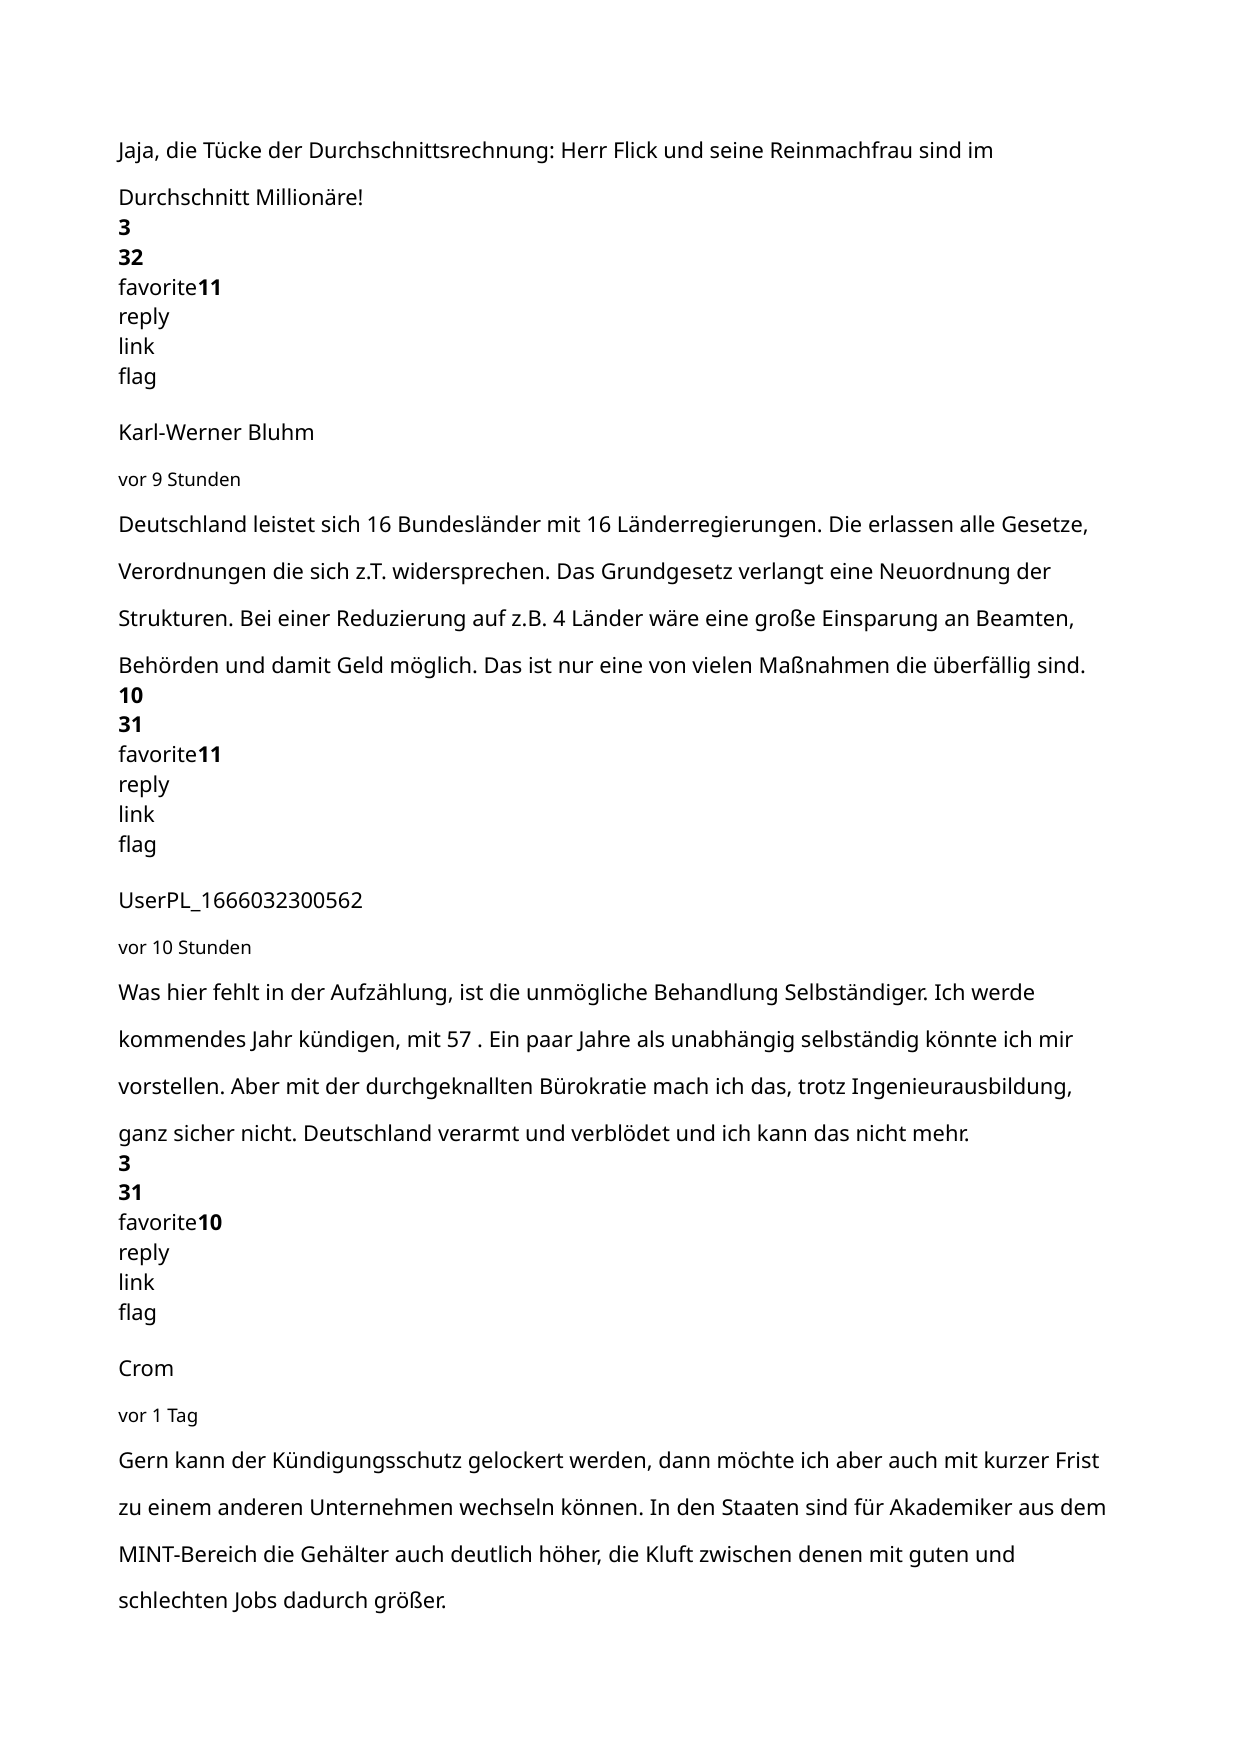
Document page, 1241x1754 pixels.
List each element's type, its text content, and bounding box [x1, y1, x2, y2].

text 3 [118, 212, 1122, 242]
text 10 [118, 680, 1122, 709]
text reply [118, 1237, 1122, 1267]
text Deutschland leistet sich 16 Bundesländer mit 16 Länderregierungen. Die erlassen alle Gesetze, Verordnungen die sich z.T. widersprechen. Das Grundgesetz verlangt eine Neuordnung der Strukturen. Bei einer Reduzierung auf z.B. 4 Länder wäre eine große Einsparung an Beamten, Behörden und damit Geld möglich. Das ist nur eine von vielen Maßnahmen die überfällig sind. [118, 492, 1122, 680]
text flag [118, 829, 1122, 858]
text flag [118, 361, 1122, 391]
text vor 1 Tag [118, 1398, 1122, 1428]
text 3 [118, 1147, 1122, 1177]
text Karl-Werner Bluhm [118, 406, 1114, 447]
text favorite11 [118, 271, 1122, 301]
text favorite11 [118, 739, 1122, 769]
text Was hier fehlt in der Aufzählung, ist die unmögliche Behandlung Selbständiger. Ich werde kommendes Jahr kündigen, mit 57 . Ein paar Jahre als unabhängig selbständig könnte ich mir vorstellen. Aber mit der durchgeknallten Bürokratie mach ich das, trotz Ingenieurausbildung, ganz sicher nicht. Deutschland verarmt und verblödet und ich kann das nicht mehr. [118, 960, 1122, 1147]
text link [118, 331, 1122, 361]
text vor 10 Stunden [118, 930, 1122, 960]
text flag [118, 1296, 1122, 1326]
text favorite10 [118, 1207, 1122, 1237]
text Crom [118, 1342, 1114, 1382]
text link [118, 1267, 1122, 1296]
text reply [118, 769, 1122, 799]
text UserPL_1666032300562 [118, 874, 1114, 915]
text Gern kann der Kündigungsschutz gelockert werden, dann möchte ich aber auch mit kurzer Frist zu einem anderen Unternehmen wechseln können. In den Staaten sind für Akademiker aus dem MINT-Bereich die Gehälter auch deutlich höher, die Kluft zwischen denen mit guten und schlechten Jobs dadurch größer. [118, 1428, 1122, 1615]
text Jaja, die Tücke der Durchschnittsrechnung: Herr Flick und seine Reinmachfrau sind im Durchschnitt Millionäre! [118, 118, 1122, 212]
text vor 9 Stunden [118, 462, 1122, 492]
text link [118, 799, 1122, 829]
text 31 [118, 1177, 1122, 1207]
text reply [118, 301, 1122, 331]
text 32 [118, 242, 1122, 271]
text 31 [118, 709, 1122, 739]
